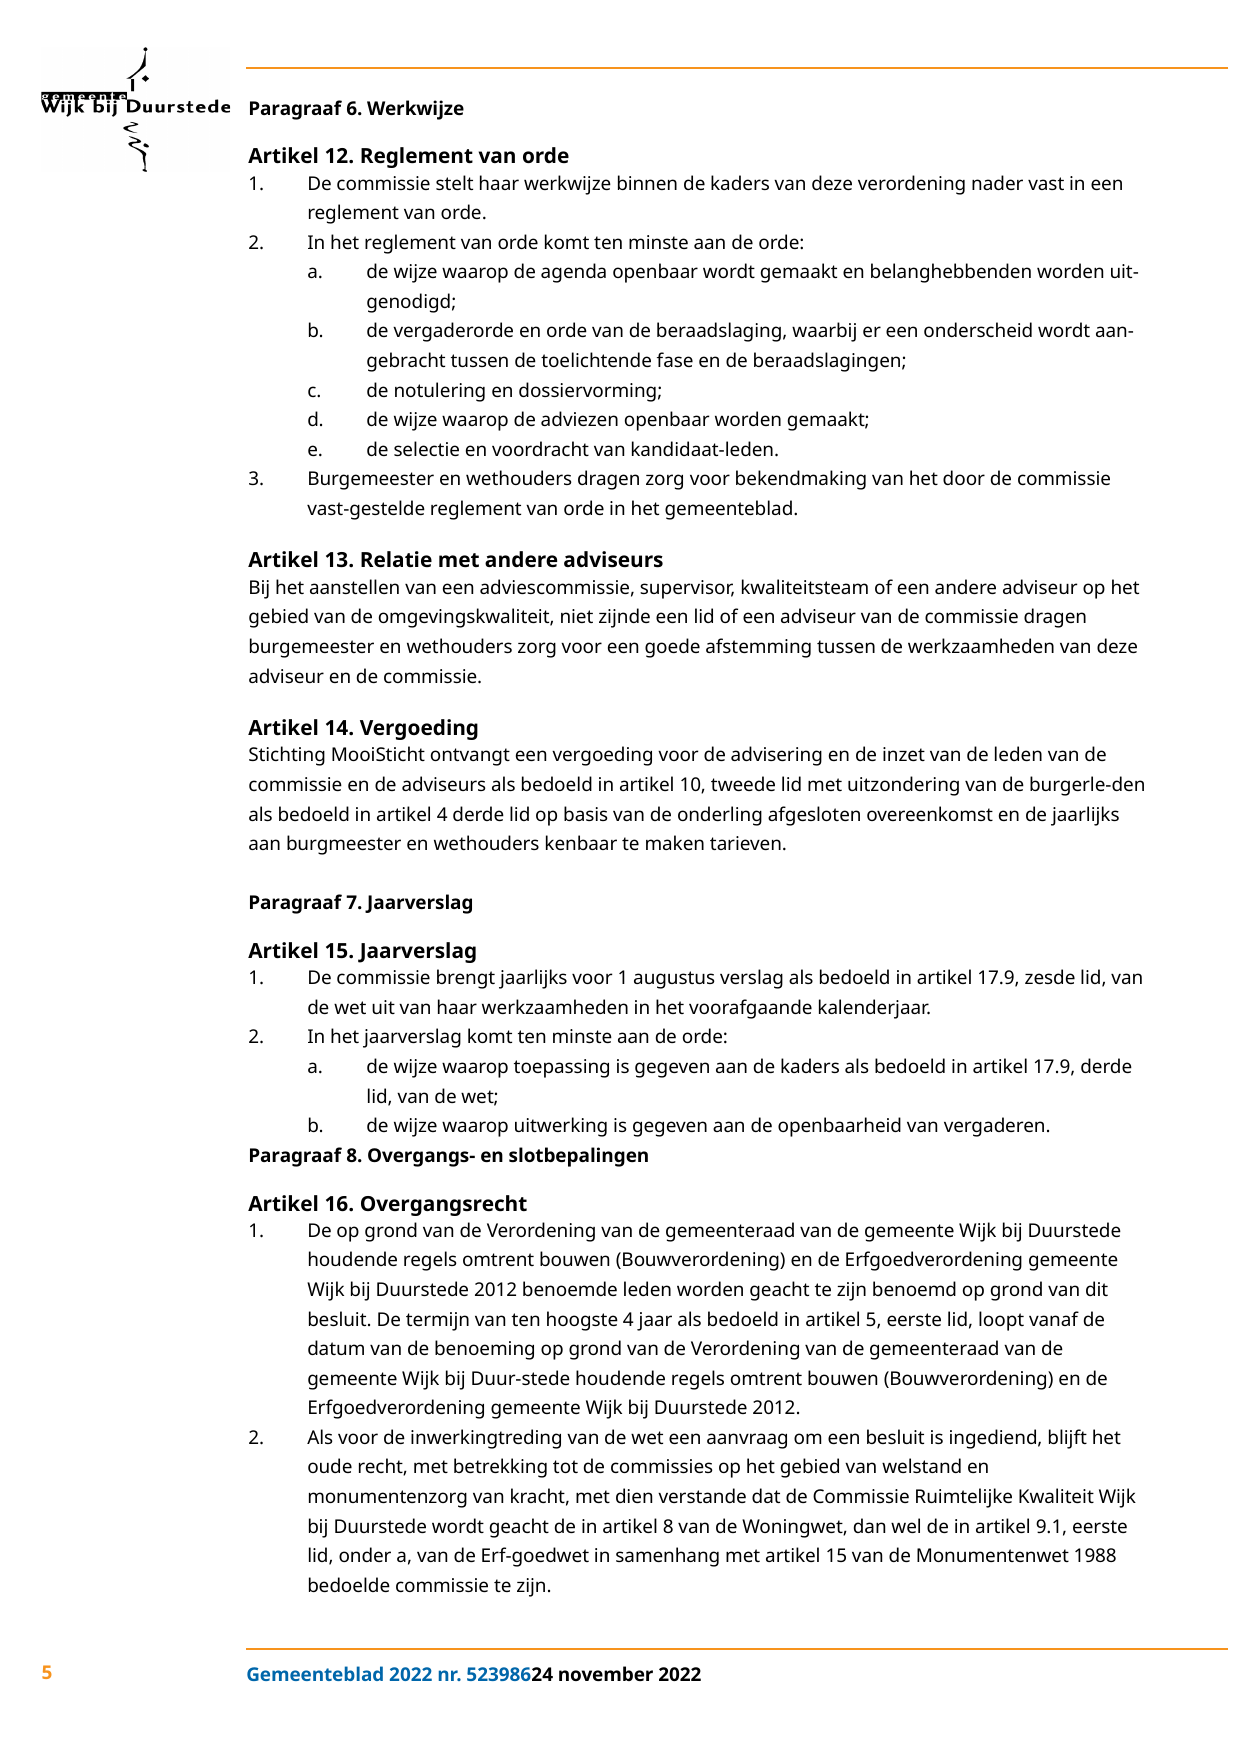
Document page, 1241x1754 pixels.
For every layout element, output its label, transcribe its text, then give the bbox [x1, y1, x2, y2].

list de selectie en voordracht van kandidaat-leden. [307, 436, 1152, 462]
list de vergaderorde en orde van de beraadslaging, waarbij er een onderscheid wordt aan-gebracht tussen de toelichtende fase en de beraadslagingen; [307, 318, 1152, 373]
text Paragraaf 6. Werkwijze [248, 95, 1152, 121]
list de wijze waarop uitwerking is gegeven aan de openbaarheid van vergaderen. [307, 1112, 1152, 1138]
text Bij het aanstellen van een adviescommissie, supervisor, kwaliteitsteam of een andere adviseur op het gebied van de omgevingskwaliteit, niet zijnde een lid of een adviseur van de commissie dragen burgemeester en wethouders zorg voor een goede afstemming tussen de werkzaamheden van deze adviseur en de commissie. [248, 574, 1152, 688]
text Artikel 12. Reglement van orde [248, 141, 1152, 170]
text Artikel 15. Jaarverslag [248, 936, 1152, 964]
list De commissie stelt haar werkwijze binnen de kaders van deze verordening nader vast in een reglement van orde. [248, 170, 1152, 225]
list de wijze waarop de adviezen openbaar worden gemaakt; [307, 406, 1152, 432]
list de wijze waarop toepassing is gegeven aan de kaders als bedoeld in artikel 17.9, derde lid, van de wet; [307, 1053, 1152, 1109]
text Paragraaf 7. Jaarverslag [248, 889, 1152, 915]
text Paragraaf 8. Overgangs- en slotbepalingen [248, 1142, 1152, 1168]
list de wijze waarop de agenda openbaar wordt gemaakt en belanghebbenden worden uit-genodigd; [307, 258, 1152, 314]
list In het reglement van orde komt ten minste aan de orde: [248, 229, 1152, 255]
text Artikel 13. Relatie met andere adviseurs [248, 546, 1152, 574]
text Artikel 14. Vergoeding [248, 713, 1152, 742]
text Artikel 16. Overgangsrecht [248, 1189, 1152, 1217]
list Burgemeester en wethouders dragen zorg voor bekendmaking van het door de commissie vast-gestelde reglement van orde in het gemeenteblad. [248, 466, 1152, 521]
list De op grond van de Verordening van de gemeenteraad van de gemeente Wijk bij Duurstede houdende regels omtrent bouwen (Bouwverordening) en de Erfgoedverordening gemeente Wijk bij Duurstede 2012 benoemde leden worden geacht te zijn benoemd op grond van dit besluit. De termijn van ten hoogste 4 jaar als bedoeld in artikel 5, eerste lid, loopt vanaf de datum van de benoeming op grond van de Verordening van de gemeenteraad van de gemeente Wijk bij Duur-stede houdende regels omtrent bouwen (Bouwverordening) en de Erfgoedverordening gemeente Wijk bij Duurstede 2012. [248, 1217, 1152, 1420]
list Als voor de inwerkingtreding van de wet een aanvraag om een besluit is ingediend, blijft het oude recht, met betrekking tot de commissies op het gebied van welstand en monumentenzorg van kracht, met dien verstande dat de Commissie Ruimtelijke Kwaliteit Wijk bij Duurstede wordt geacht de in artikel 8 van de Woningwet, dan wel de in artikel 9.1, eerste lid, onder a, van de Erf-goedwet in samenhang met artikel 15 van de Monumentenwet 1988 bedoelde commissie te zijn. [248, 1424, 1152, 1598]
text Stichting MooiSticht ontvangt een vergoeding voor de advisering en de inzet van de leden van de commissie en de adviseurs als bedoeld in artikel 10, tweede lid met uitzondering van de burgerle-den als bedoeld in artikel 4 derde lid op basis van de onderling afgesloten overeenkomst en de jaarlijks aan burgmeester en wethouders kenbaar te maken tarieven. [248, 742, 1152, 856]
list In het jaarverslag komt ten minste aan de orde: [248, 1024, 1152, 1049]
picture [41, 47, 231, 172]
list De commissie brengt jaarlijks voor 1 augustus verslag als bedoeld in artikel 17.9, zesde lid, van de wet uit van haar werkzaamheden in het voorafgaande kalenderjaar. [248, 964, 1152, 1020]
list de notulering en dossiervorming; [307, 377, 1152, 403]
